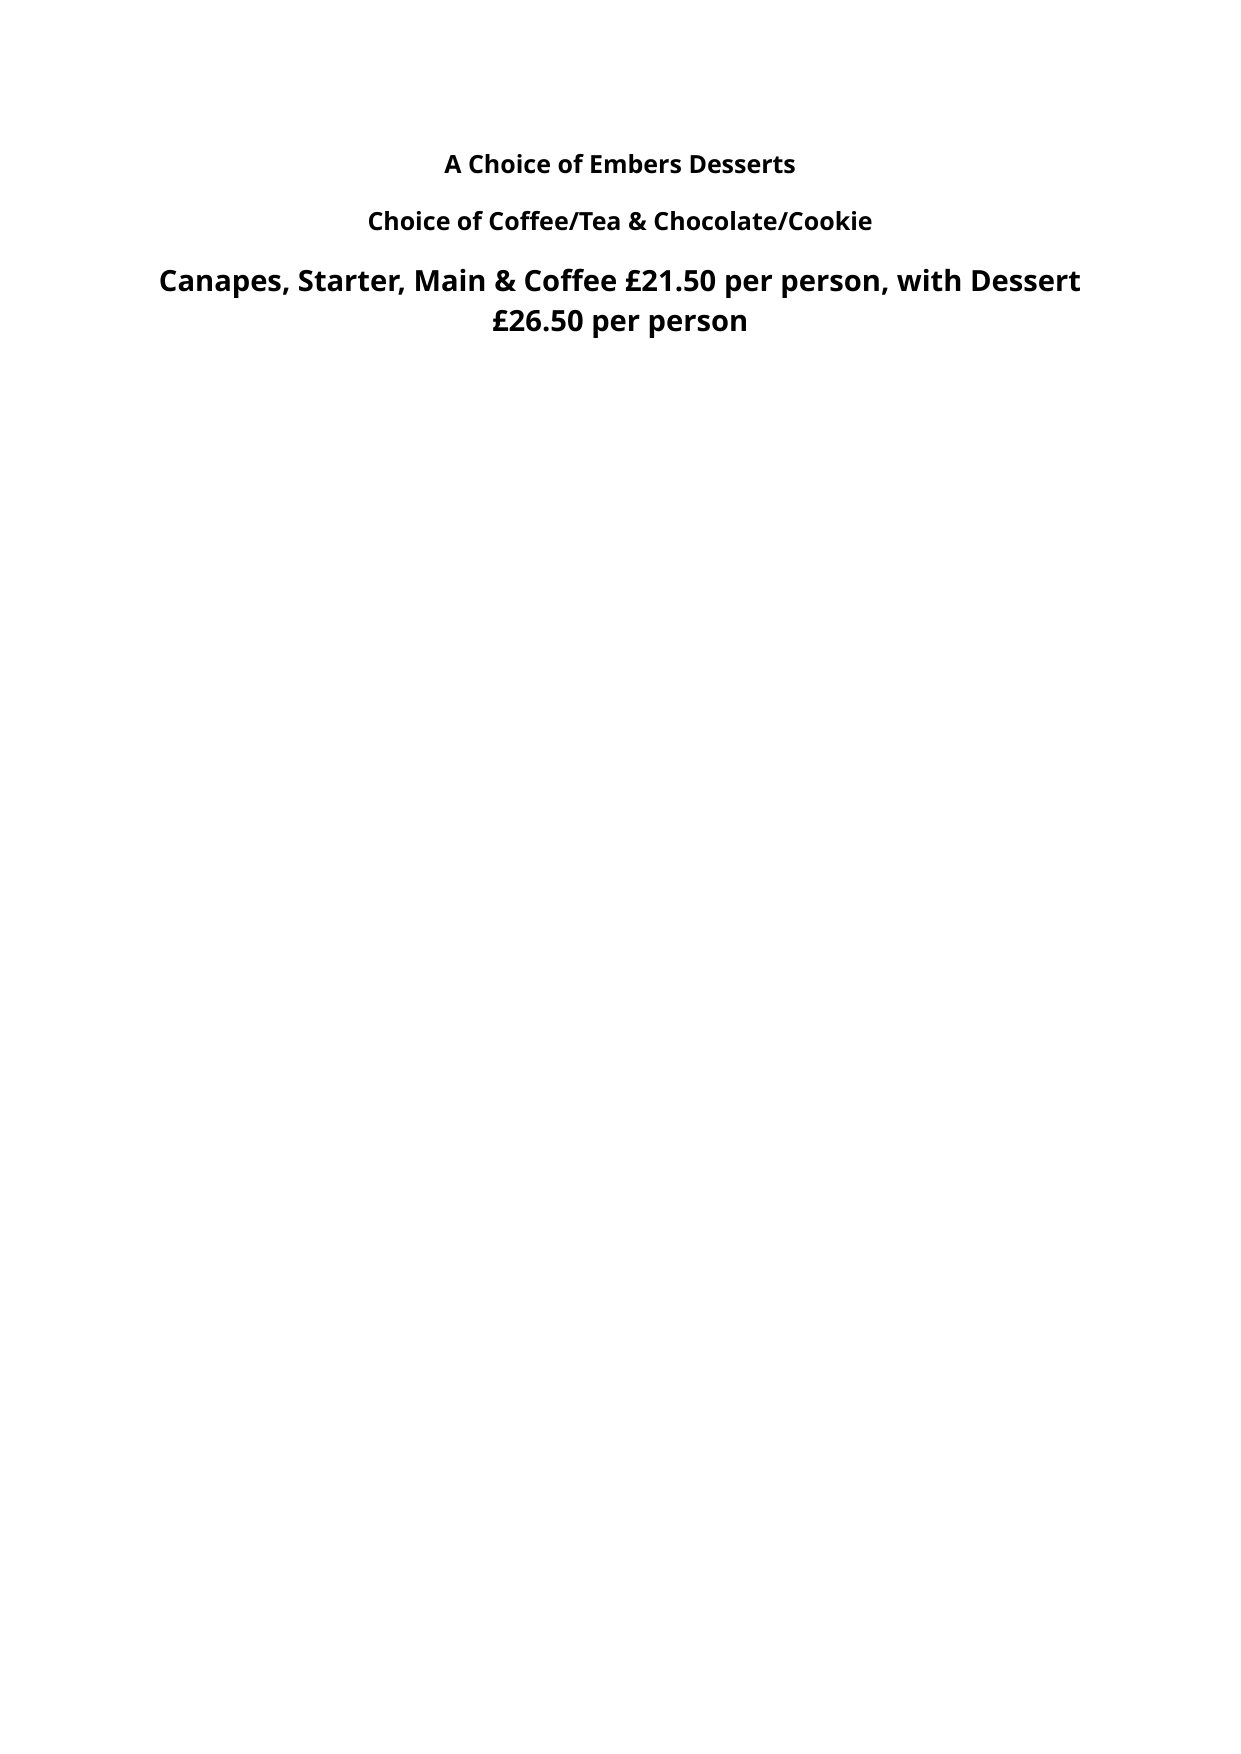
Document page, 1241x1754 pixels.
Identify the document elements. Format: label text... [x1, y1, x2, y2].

text A Choice of Embers Desserts [118, 147, 1122, 181]
text Choice of Coffee/Tea & Chocolate/Cookie [118, 203, 1122, 237]
text Canapes, Starter, Main & Coffee £21.50 per person, with Dessert £26.50 per person [118, 260, 1122, 339]
